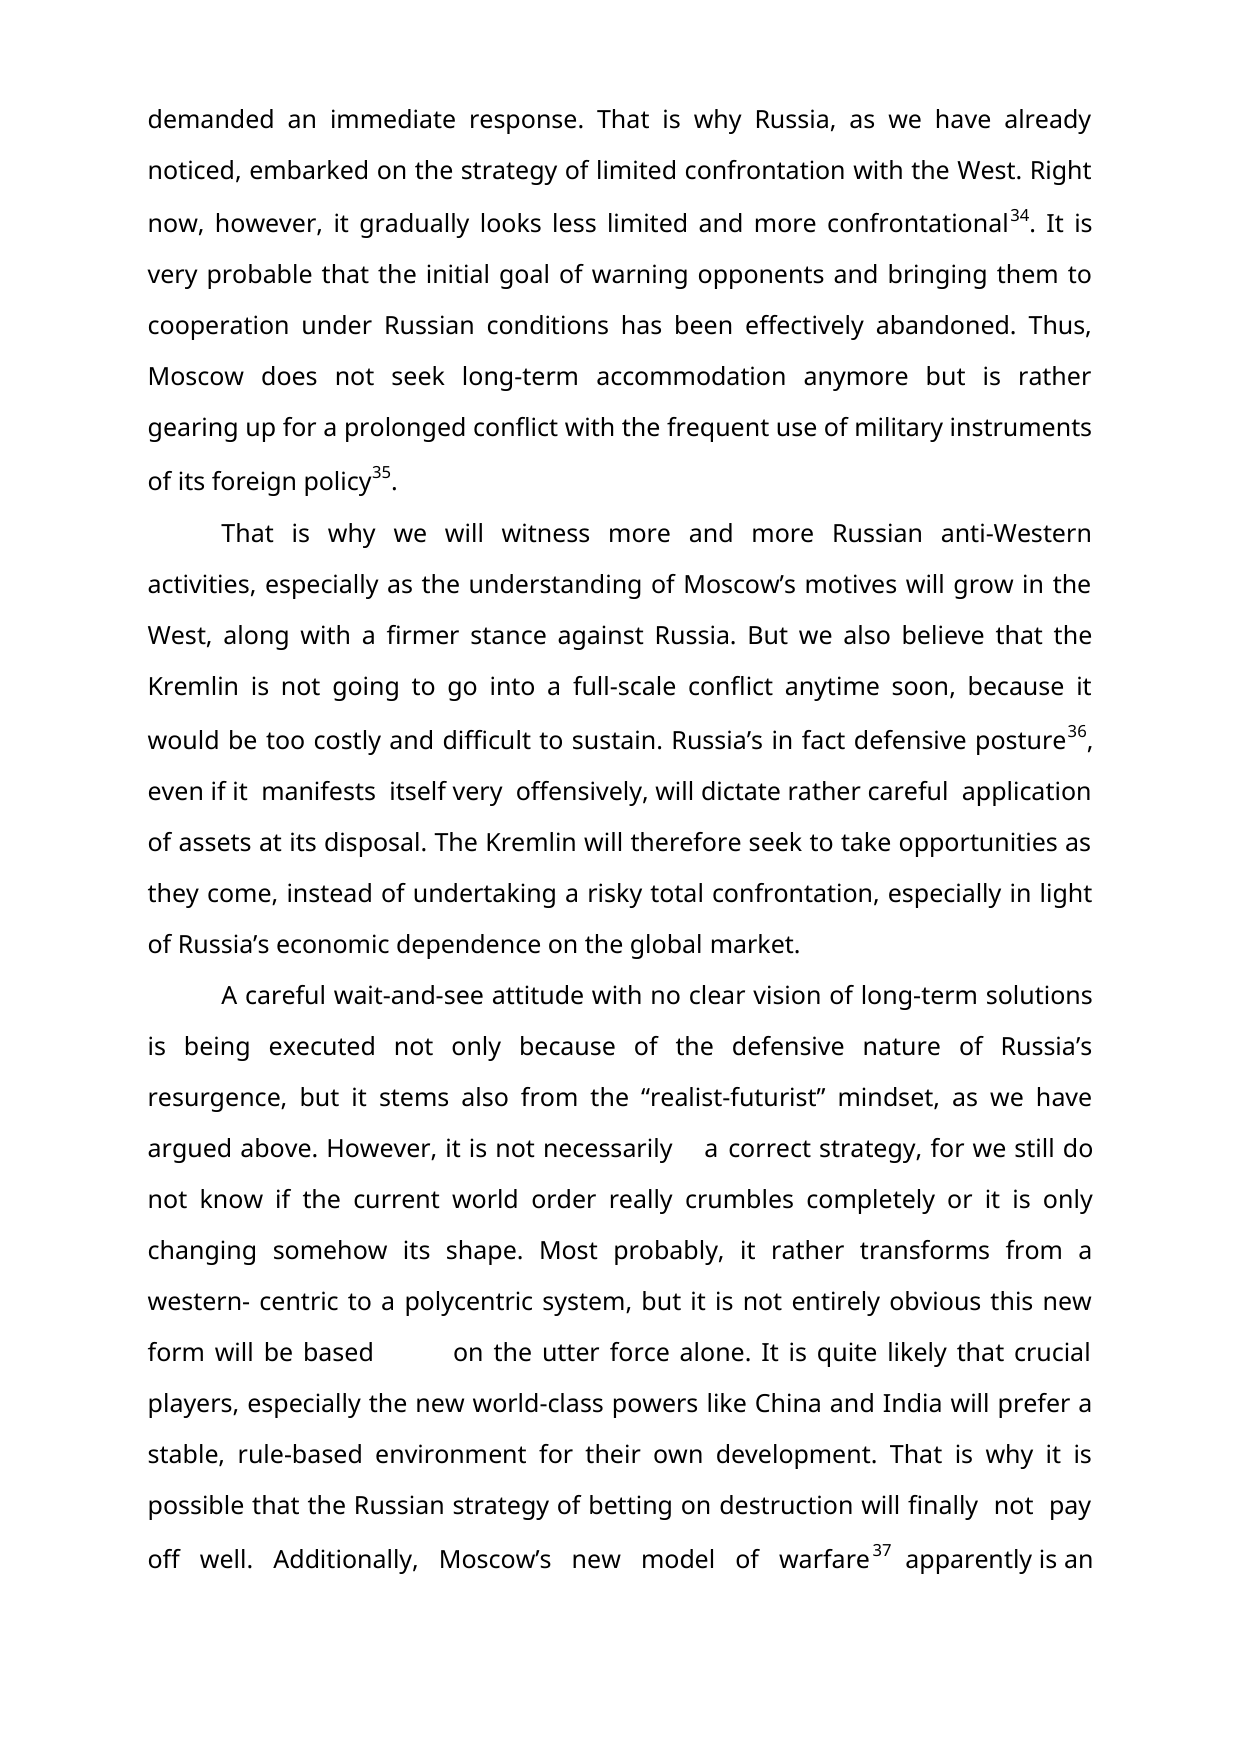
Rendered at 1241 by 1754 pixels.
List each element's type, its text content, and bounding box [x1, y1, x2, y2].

text A careful wait-and-see attitude with no clear vision of long-term solutions is being executed not only because of the defensive nature of Russia’s resurgence, but it stems also from the “realist-futurist” mindset, as we have argued above. However, it is not necessarily a correct strategy, for we still do not know if the current world order really crumbles completely or it is only changing somehow its shape. Most probably, it rather transforms from a western- centric to a polycentric system, but it is not entirely obvious this new form will be based on the utter force alone. It is quite likely that crucial players, especially the new world-class powers like China and India will prefer a stable, rule-based environment for their own development. That is why it is possible that the Russian strategy of betting on destruction will finally not pay off well. Additionally, Moscow’s new model of warfare37 apparently is an [147, 978, 1093, 1576]
text That is why we will witness more and more Russian anti-Western activities, especially as the understanding of Moscow’s motives will grow in the West, along with a firmer stance against Russia. But we also believe that the Kremlin is not going to go into a full-scale conflict anytime soon, because it would be too costly and difficult to sustain. Russia’s in fact defensive posture36, even if it manifests itself very offensively, will dictate rather careful application of assets at its disposal. The Kremlin will therefore seek to take opportunities as they come, instead of undertaking a risky total confrontation, especially in light of Russia’s economic dependence on the global market. [147, 516, 1093, 961]
text demanded an immediate response. That is why Russia, as we have already noticed, embarked on the strategy of limited confrontation with the West. Right now, however, it gradually looks less limited and more confrontational34. It is very probable that the initial goal of warning opponents and bringing them to cooperation under Russian conditions has been effectively abandoned. Thus, Moscow does not seek long-term accommodation anymore but is rather gearing up for a prolonged conflict with the frequent use of military instruments of its foreign policy35. [147, 101, 1093, 498]
